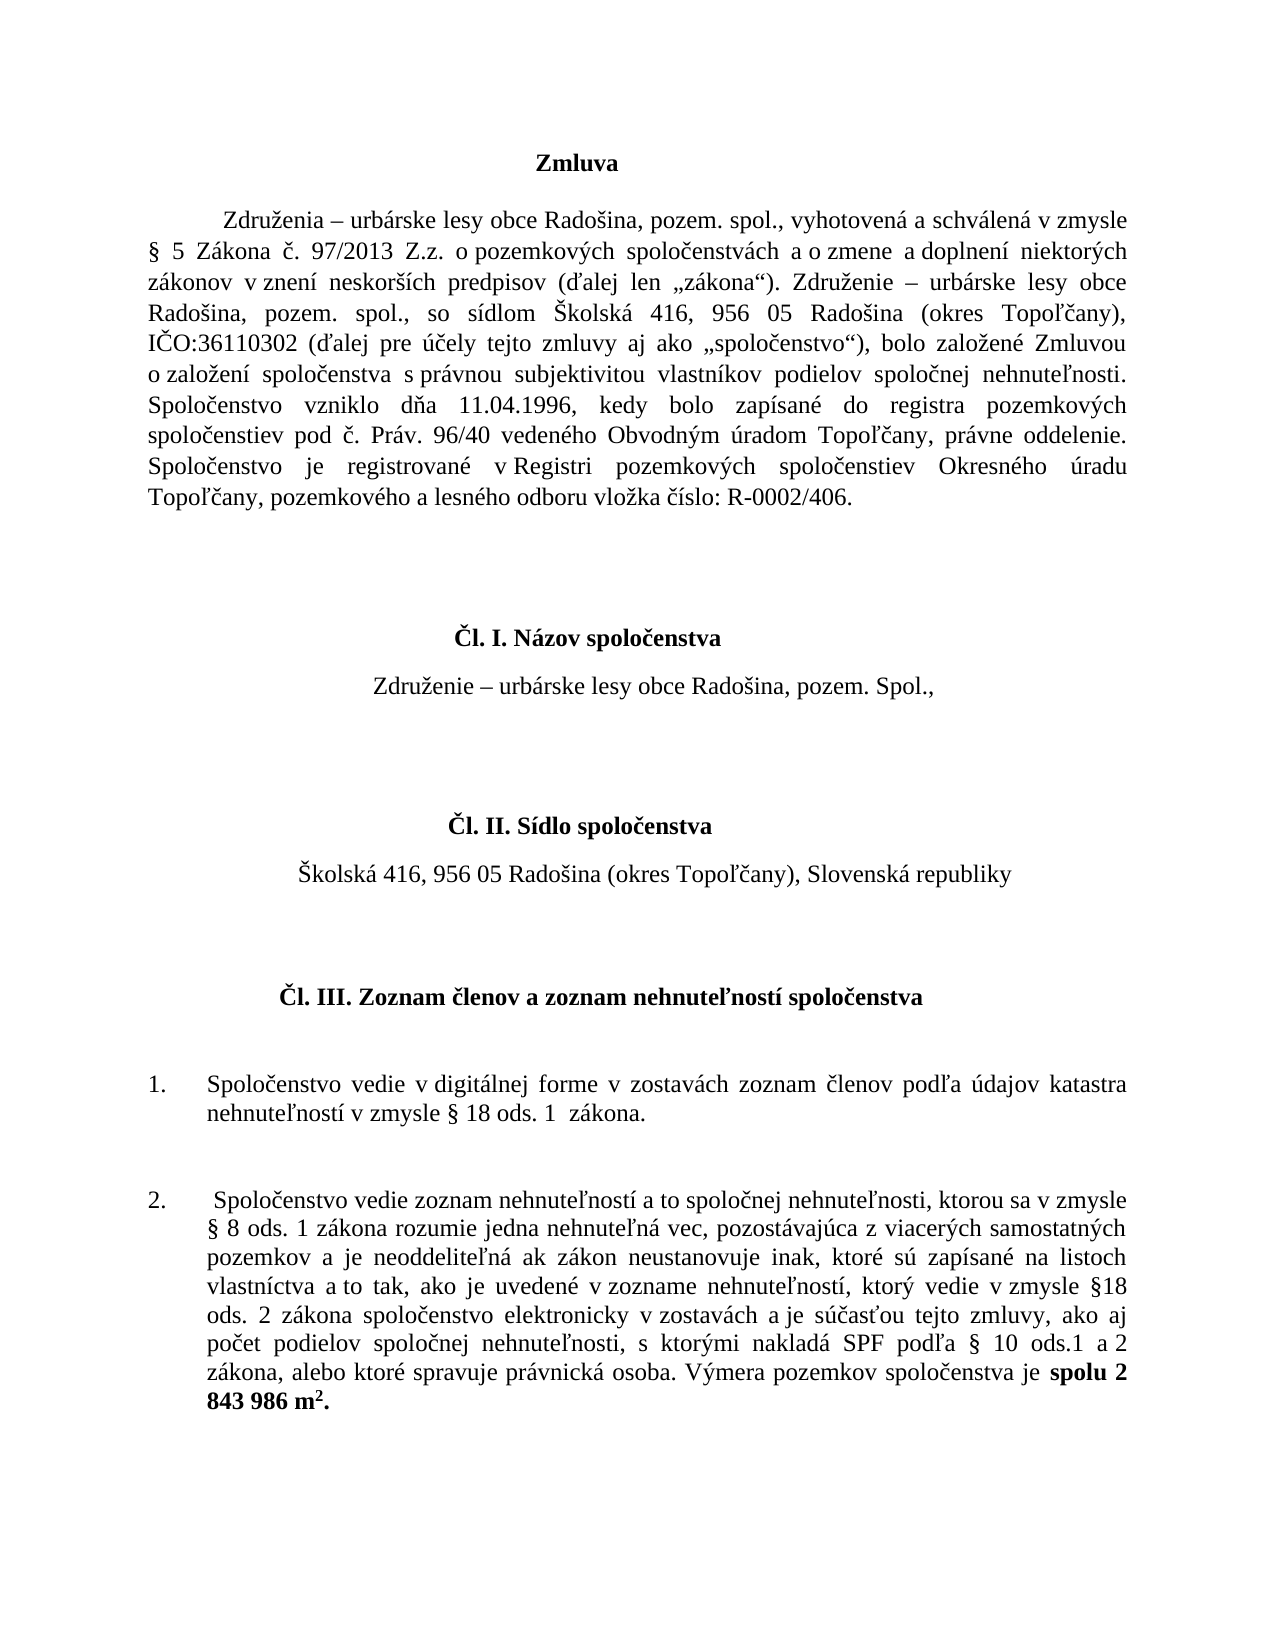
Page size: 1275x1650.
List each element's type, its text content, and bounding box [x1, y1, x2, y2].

list Spoločenstvo vedie v digitálnej forme v zostavách zoznam členov podľa údajov katastra nehnuteľností v zmysle § 18 ods. 1 zákona. [148, 1069, 1127, 1126]
text Čl. I. Názov spoločenstva [148, 623, 1127, 652]
text Združenia – urbárske lesy obce Radošina, pozem. spol., vyhotovená a schválená v zmysle § 5 Zákona č. 97/2013 Z.z. o pozemkových spoločenstvách a o zmene a doplnení niektorých zákonov v znení neskorších predpisov (ďalej len „zákona“). Združenie – urbárske lesy obce Radošina, pozem. spol., so sídlom Školská 416, 956 05 Radošina (okres Topoľčany), IČO:36110302 (ďalej pre účely tejto zmluvy aj ako „spoločenstvo“), bolo založené Zmluvou o založení spoločenstva s právnou subjektivitou vlastníkov podielov spoločnej nehnuteľnosti. Spoločenstvo vzniklo dňa 11.04.1996, kedy bolo zapísané do registra pozemkových spoločenstiev pod č. Práv. 96/40 vedeného Obvodným úradom Topoľčany, právne oddelenie. Spoločenstvo je registrované v Registri pozemkových spoločenstiev Okresného úradu Topoľčany, pozemkového a lesného odboru vložka číslo: R-0002/406. [148, 206, 1127, 511]
text Čl. II. Sídlo spoločenstva [448, 811, 1127, 840]
text Čl. III. Zoznam členov a zoznam nehnuteľností spoločenstva [148, 982, 1127, 1011]
text Školská 416, 956 05 Radošina (okres Topoľčany), Slovenská republiky [223, 859, 1127, 887]
list Spoločenstvo vedie zoznam nehnuteľností a to spoločnej nehnuteľnosti, ktorou sa v zmysle § 8 ods. 1 zákona rozumie jedna nehnuteľná vec, pozostávajúca z viacerých samostatných pozemkov a je neoddeliteľná ak zákon neustanovuje inak, ktoré sú zapísané na listoch vlastníctva a to tak, ako je uvedené v zozname nehnuteľností, ktorý vedie v zmysle §18 ods. 2 zákona spoločenstvo elektronicky v zostavách a je súčasťou tejto zmluvy, ako aj počet podielov spoločnej nehnuteľnosti, s ktorými nakladá SPF podľa § 10 ods.1 a 2 zákona, alebo ktoré spravuje právnická osoba. Výmera pozemkov spoločenstva je spolu 2 843 986 m2. [148, 1185, 1127, 1415]
text Zmluva [148, 148, 1127, 176]
text Združenie – urbárske lesy obce Radošina, pozem. Spol., [298, 671, 1127, 699]
